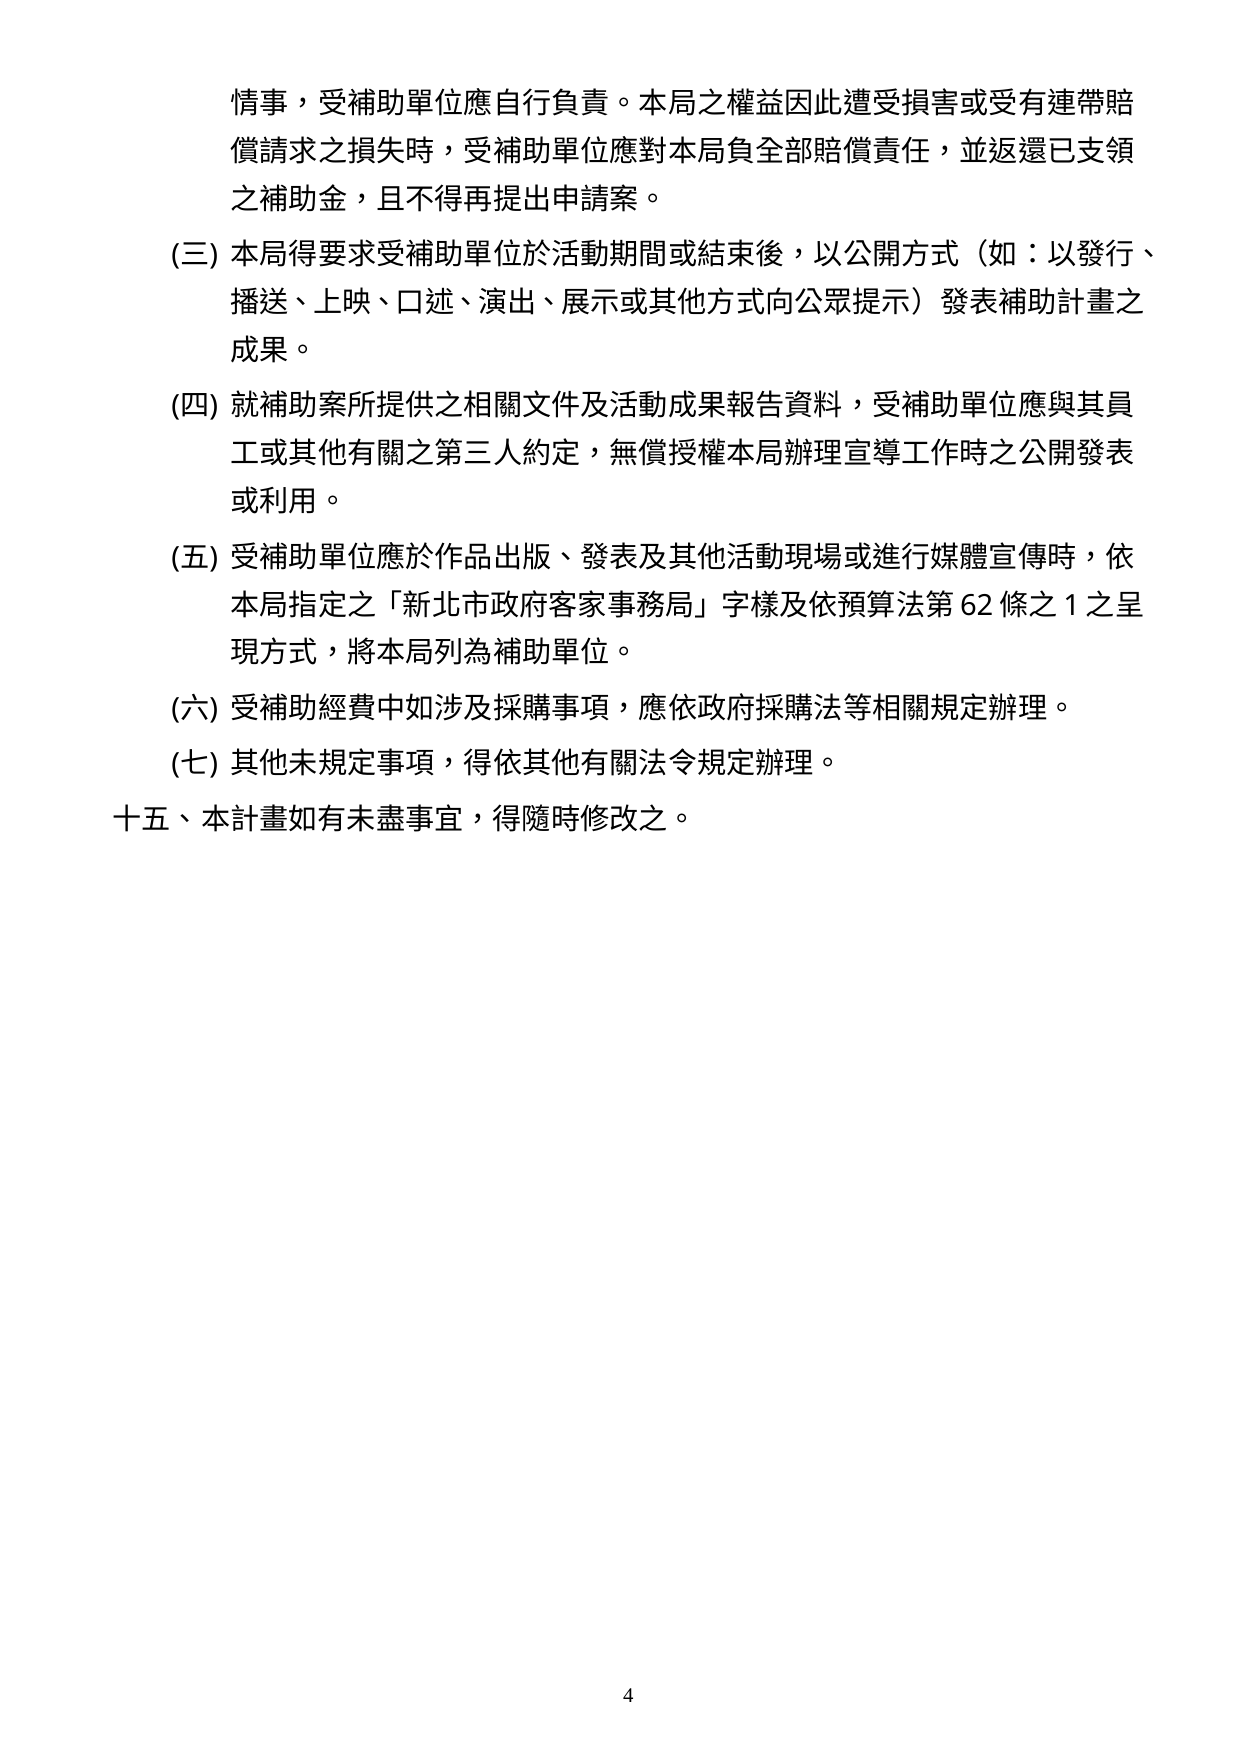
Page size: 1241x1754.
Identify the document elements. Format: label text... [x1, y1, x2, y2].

list 本計畫如有未盡事宜，得隨時修改之。 [112, 791, 1144, 839]
list 受補助單位應於作品出版、發表及其他活動現場或進行媒體宣傳時，依本局指定之「新北市政府客家事務局」字樣及依預算法第62條之1之呈現方式，將本局列為補助單位。 [171, 529, 1144, 672]
list 情事，受補助單位應自行負責。本局之權益因此遭受損害或受有連帶賠償請求之損失時，受補助單位應對本局負全部賠償責任，並返還已支領之補助金，且不得再提出申請案。 [171, 75, 1144, 219]
list 本局得要求受補助單位於活動期間或結束後，以公開方式（如：以發行、播送、上映、口述、演出、展示或其他方式向公眾提示）發表補助計畫之成果。 [171, 226, 1144, 370]
list 受補助經費中如涉及採購事項，應依政府採購法等相關規定辦理。 [171, 680, 1144, 728]
list 就補助案所提供之相關文件及活動成果報告資料，受補助單位應與其員工或其他有關之第三人約定，無償授權本局辦理宣導工作時之公開發表或利用。 [171, 377, 1144, 521]
list 其他未規定事項，得依其他有關法令規定辦理。 [171, 735, 1144, 783]
